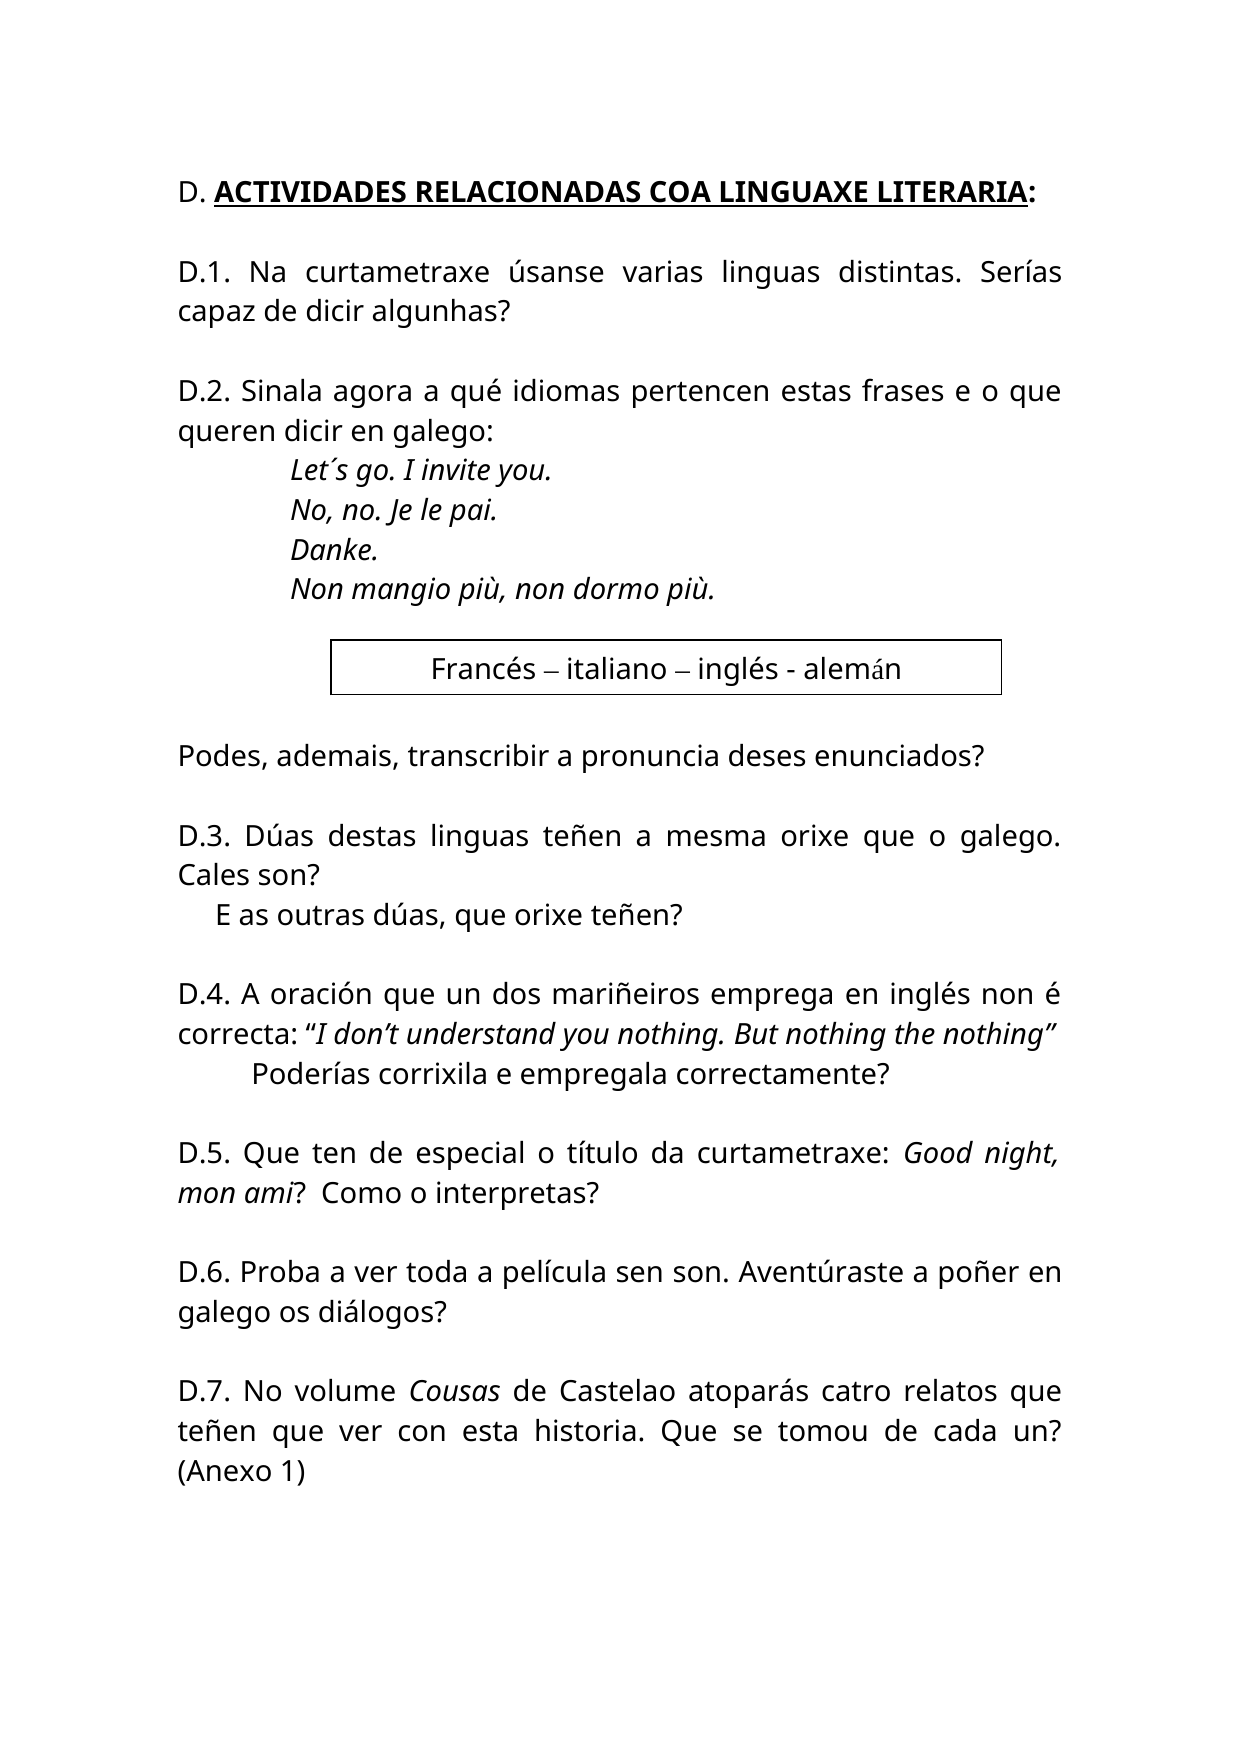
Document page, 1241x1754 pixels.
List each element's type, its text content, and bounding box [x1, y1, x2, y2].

text D.3. Dúas destas linguas teñen a mesma orixe que o galego. Cales son? [177, 815, 1063, 894]
text D. ACTIVIDADES RELACIONADAS COA LINGUAXE LITERARIA: [177, 172, 1063, 211]
text D.4. A oración que un dos mariñeiros emprega en inglés non é correcta: “I don’t understand you nothing. But nothing the nothing” [177, 974, 1063, 1053]
text D.7. No volume Cousas de Castelao atoparás catro relatos que teñen que ver con esta historia. Que se tomou de cada un? (Anexo 1) [177, 1371, 1063, 1489]
text No, no. Je le pai. [290, 489, 1063, 529]
text D.1. Na curtametraxe úsanse varias linguas distintas. Serías capaz de dicir algunhas? [177, 251, 1063, 330]
text D.2. Sinala agora a qué idiomas pertencen estas frases e o que queren dicir en galego: [177, 370, 1063, 449]
text Podes, ademais, transcribir a pronuncia deses enunciados? [177, 736, 1063, 775]
text D.5. Que ten de especial o título da curtametraxe: Good night, mon ami? Como o interpretas? [177, 1132, 1063, 1212]
text D.6. Proba a ver toda a película sen son. Aventúraste a poñer en galego os diálogos? [177, 1251, 1063, 1331]
text Francés – italiano – inglés - alemán [347, 648, 986, 686]
text Danke. [290, 529, 1063, 568]
text E as outras dúas, que orixe teñen? [215, 894, 1063, 934]
text Let´s go. I invite you. [290, 449, 1063, 489]
text Non mangio più, non dormo più. [290, 568, 1063, 608]
text Poderías corrixila e empregala correctamente? [177, 1053, 1063, 1093]
